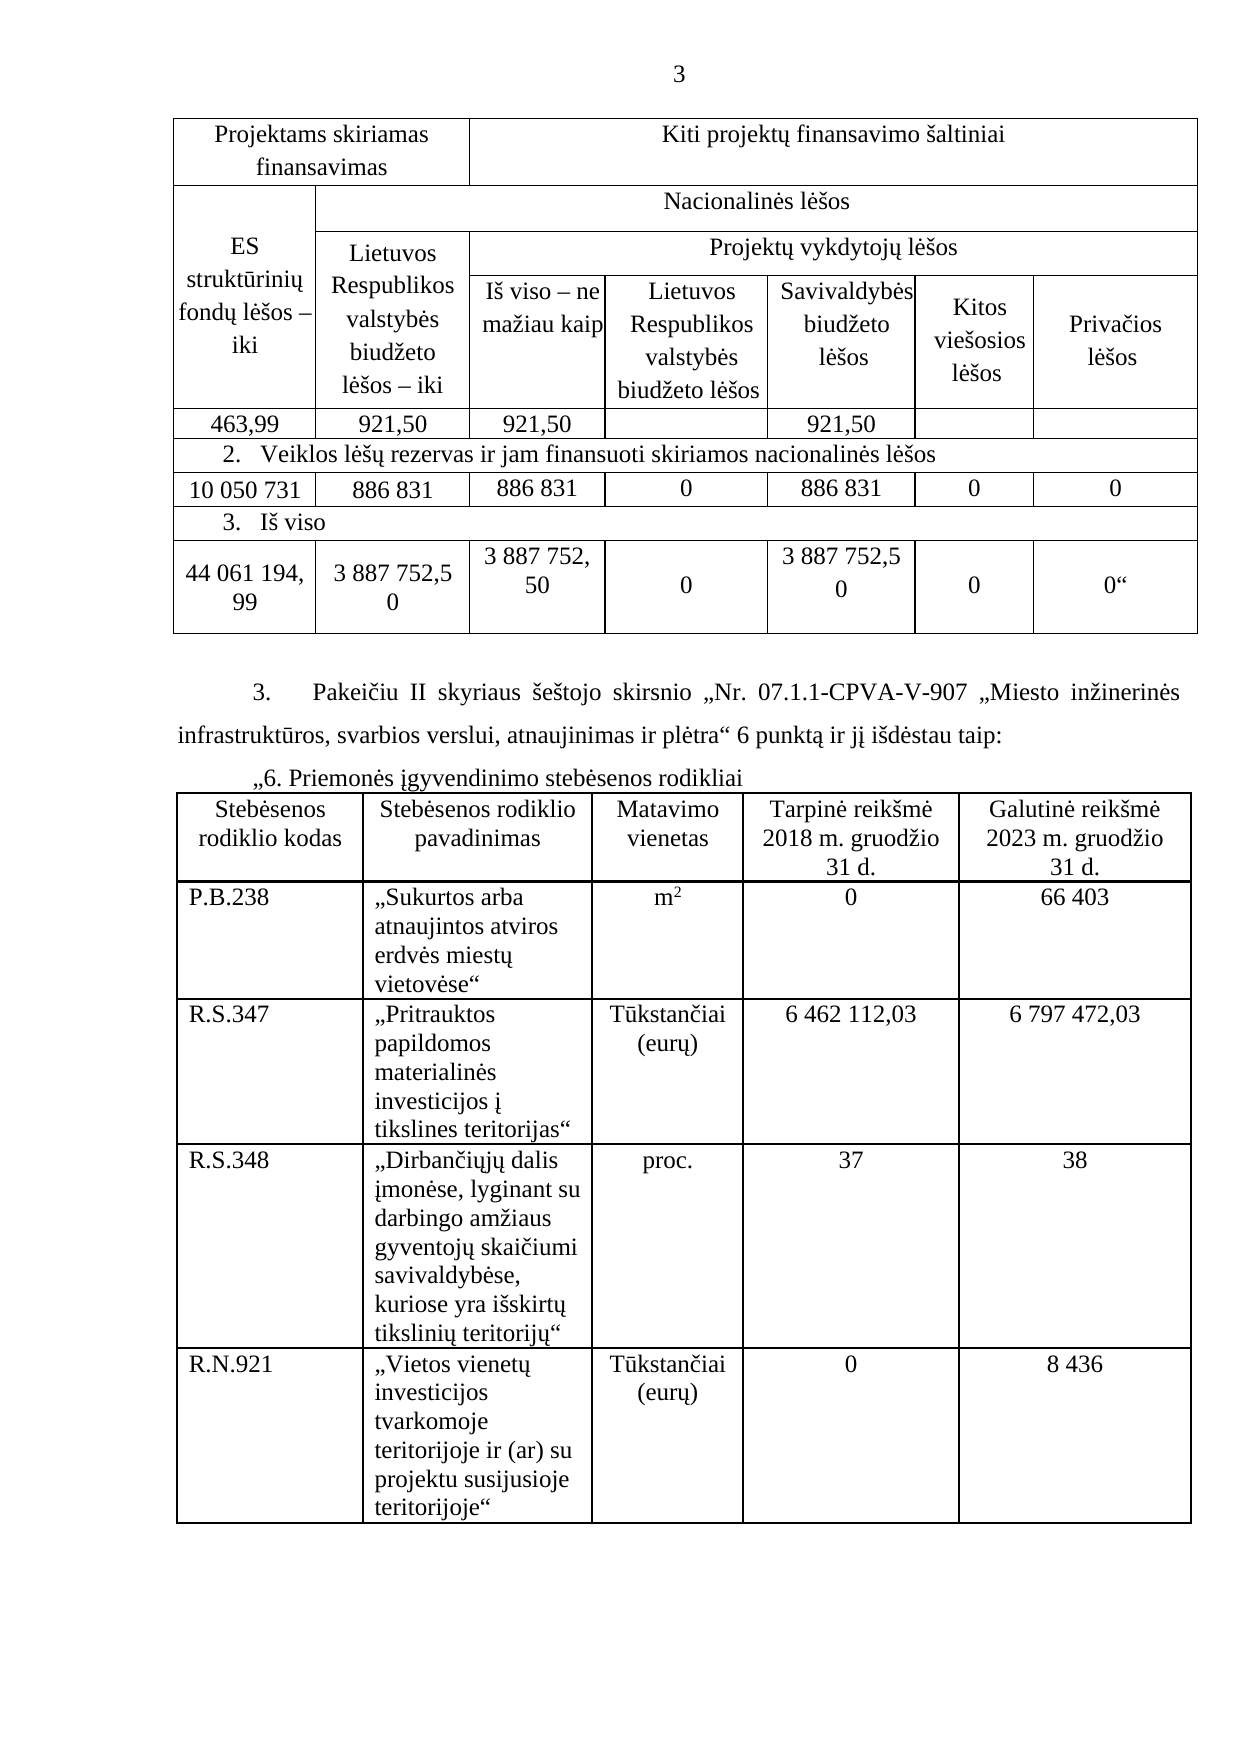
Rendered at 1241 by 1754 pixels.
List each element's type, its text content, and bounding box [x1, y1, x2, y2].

table_cell „Dirbančiųjų dalis įmonėse, lyginant su darbingo amžiaus gyventojų skaičiumi savivaldybėse, kuriose yra išskirtų tikslinių teritorijų“ [364, 1145, 591, 1347]
table_header Stebėsenos rodiklio kodas [178, 794, 362, 880]
table_cell „Pritrauktos papildomos materialinės investicijos į tikslines teritorijas“ [364, 1000, 591, 1143]
table_header Projektams skiriamas finansavimas [174, 119, 469, 185]
table_cell 38 [960, 1145, 1190, 1347]
table_cell 463,99 [174, 409, 315, 438]
table_cell 0 [606, 541, 767, 633]
table_cell Nacionalinės lėšos [316, 186, 1197, 231]
table_cell 886 831 [316, 473, 469, 506]
table_cell R.N.921 [178, 1349, 362, 1522]
table_cell R.S.348 [178, 1145, 362, 1347]
table_cell 0 [606, 473, 767, 506]
table_cell 3 887 752,50 [470, 541, 604, 633]
table_cell [606, 409, 767, 438]
table_header Stebėsenos rodiklio pavadinimas [364, 794, 591, 880]
table_cell [1034, 409, 1197, 438]
table_cell 0 [744, 1349, 958, 1522]
table_cell 921,50 [316, 409, 469, 438]
table_cell 886 831 [470, 473, 604, 506]
table_cell P.B.238 [178, 883, 362, 997]
table_cell R.S.347 [178, 1000, 362, 1143]
table_cell 10 050 731 [174, 473, 315, 506]
table_cell 8 436 [960, 1349, 1190, 1522]
table_cell 921,50 [768, 409, 914, 438]
table_cell „Sukurtos arba atnaujintos atviros erdvės miestų vietovėse“ [364, 883, 591, 997]
table_cell Tūkstančiai (eurų) [593, 1000, 742, 1143]
table_cell proc. [593, 1145, 742, 1347]
table_cell 3 887 752,50 [316, 541, 469, 633]
table_cell Projektų vykdytojų lėšos [470, 232, 1197, 275]
table_cell 66 403 [960, 883, 1190, 997]
table_header Kiti projektų finansavimo šaltiniai [470, 119, 1197, 185]
table_cell ES struktūrinių fondų lėšos – iki [174, 186, 315, 408]
table_cell 2. Veiklos lėšų rezervas ir jam finansuoti skiriamos nacionalinės lėšos [174, 439, 1197, 472]
table_cell 44 061 194,99 [174, 541, 315, 633]
table_header Matavimo vienetas [593, 794, 742, 880]
table_cell 0 [1034, 473, 1197, 506]
table_cell [916, 409, 1033, 438]
table_cell Lietuvos Respublikos valstybės biudžeto lėšos – iki [316, 232, 469, 408]
table_cell Tūkstančiai (eurų) [593, 1349, 742, 1522]
text „6. Priemonės įgyvendinimo stebėsenos rodikliai [177, 763, 1181, 792]
text 3. Pakeičiu II skyriaus šeštojo skirsnio „Nr. 07.1.1-CPVA-V-907 „Miesto inžinerinės infrastruktūros, svarbios verslui, atnaujinimas ir plėtra“ 6 punktą ir jį išdėstau taip: [177, 677, 1181, 749]
table_cell 886 831 [768, 473, 914, 506]
table_header Galutinė reikšmė 2023 m. gruodžio 31 d. [960, 794, 1190, 880]
table_cell 0“ [1034, 541, 1197, 633]
table_cell „Vietos vienetų investicijos tvarkomoje teritorijoje ir (ar) su projektu susijusioje teritorijoje“ [364, 1349, 591, 1522]
table_cell 0 [916, 541, 1033, 633]
table_header Tarpinė reikšmė 2018 m. gruodžio 31 d. [744, 794, 958, 880]
table_cell 6 462 112,03 [744, 1000, 958, 1143]
table_cell 37 [744, 1145, 958, 1347]
table_cell Iš viso – ne mažiau kaip [470, 276, 604, 408]
table_cell 0 [916, 473, 1033, 506]
table_cell Savivaldybės biudžeto lėšos [768, 276, 914, 408]
table_cell Kitos viešosios lėšos [916, 276, 1033, 408]
table_cell Lietuvos Respublikos valstybės biudžeto lėšos [606, 276, 767, 408]
table_cell 6 797 472,03 [960, 1000, 1190, 1143]
table_cell Privačios lėšos [1034, 276, 1197, 408]
table_cell 3 887 752,50 [768, 541, 914, 633]
table_cell 0 [744, 883, 958, 997]
table_cell 921,50 [470, 409, 604, 438]
table_cell 3. Iš viso [174, 507, 1197, 540]
table_cell m2 [593, 883, 742, 997]
